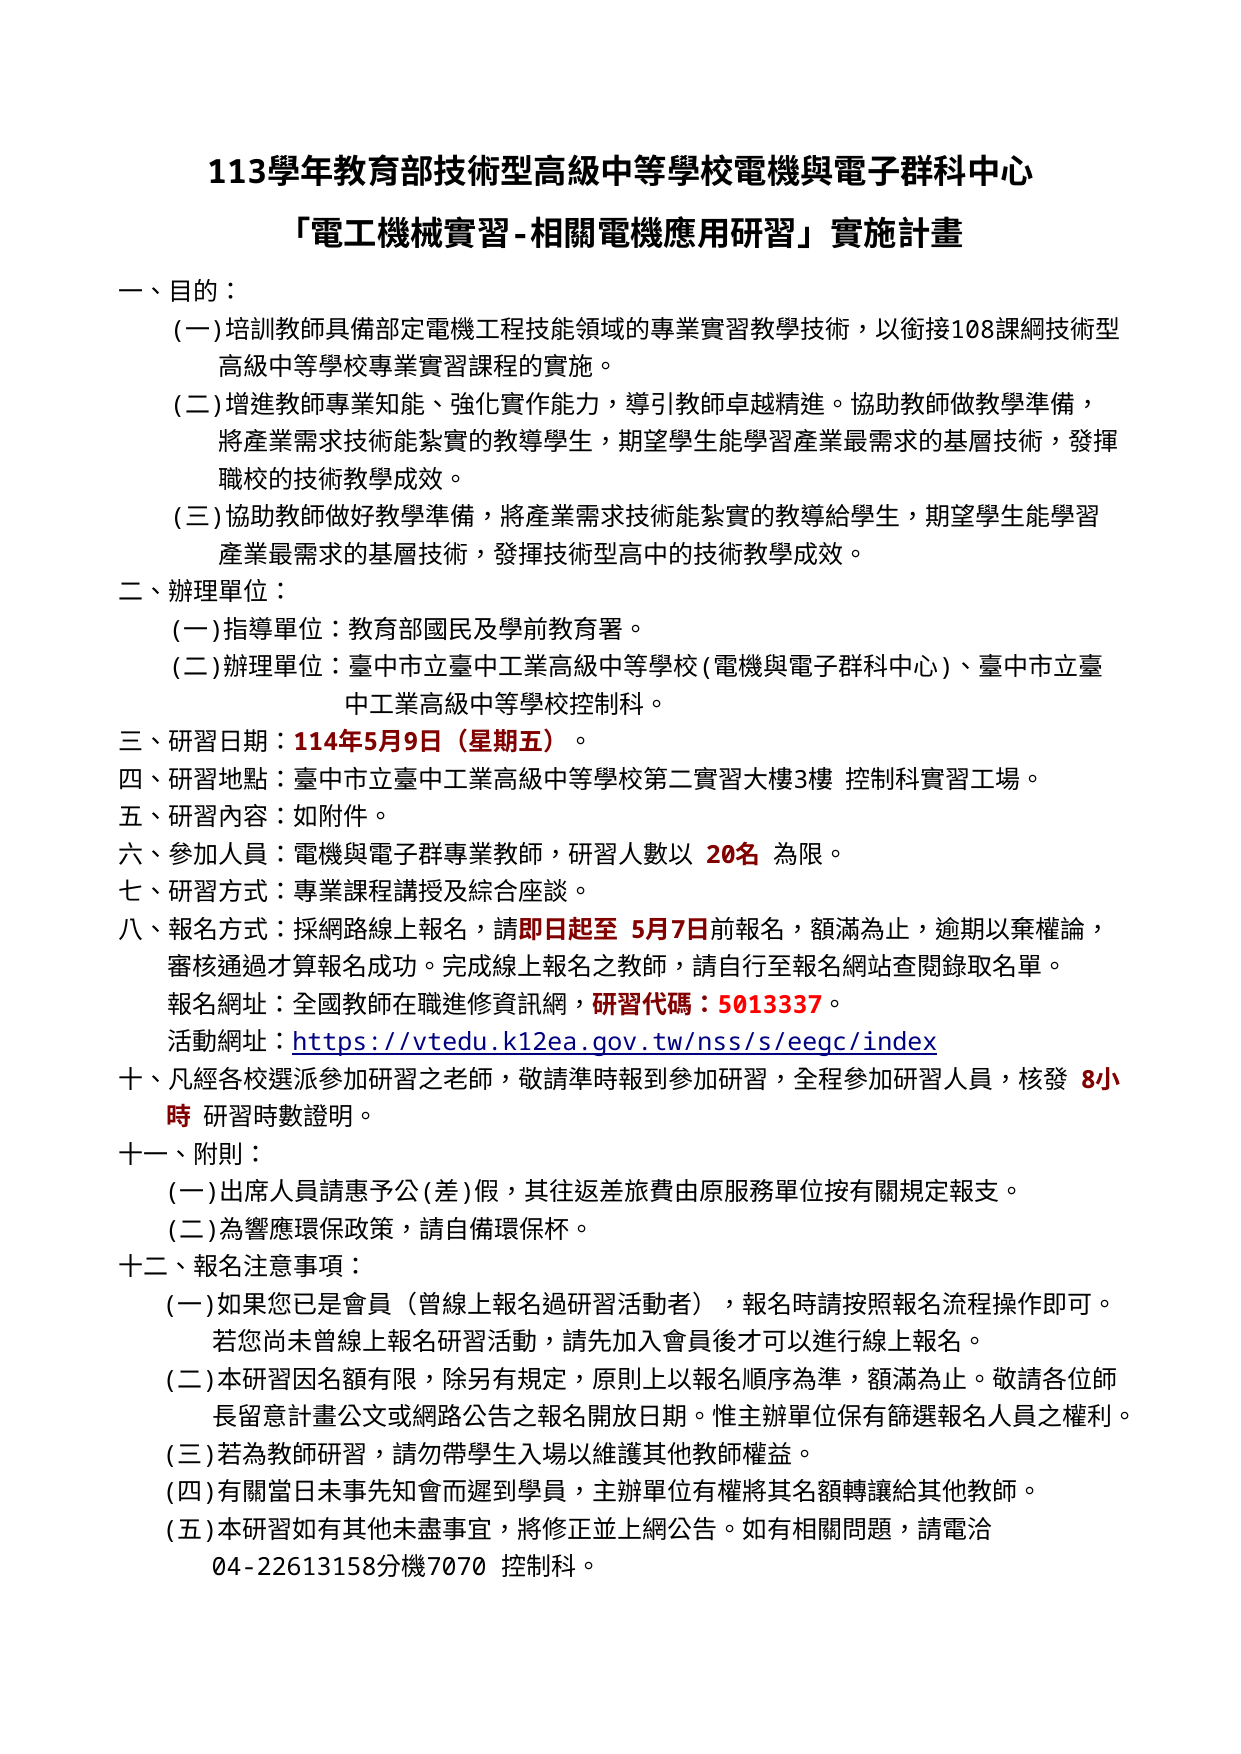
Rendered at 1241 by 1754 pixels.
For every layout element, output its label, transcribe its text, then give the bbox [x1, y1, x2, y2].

text 04-22613158分機7070 控制科。 [211, 1546, 1122, 1583]
text (三)協助教師做好教學準備，將產業需求技術能紮實的教導給學生，期望學生能學習產業最需求的基層技術，發揮技術型高中的技術教學成效。 [170, 496, 1122, 571]
text (一)出席人員請惠予公(差)假，其往返差旅費由原服務單位按有關規定報支。 [164, 1171, 1122, 1208]
text (四)有關當日未事先知會而遲到學員，主辦單位有權將其名額轉讓給其他教師。 [162, 1471, 1122, 1508]
text (二)增進教師專業知能、強化實作能力，導引教師卓越精進。協助教師做教學準備，將產業需求技術能紮實的教導學生，期望學生能學習產業最需求的基層技術，發揮職校的技術教學成效。 [170, 383, 1122, 496]
text 八、報名方式：採網路線上報名，請即日起至 5月7日前報名，額滿為止，逾期以棄權論，審核通過才算報名成功。完成線上報名之教師，請自行至報名網站查閱錄取名單。 [118, 908, 1122, 983]
text (一)如果您已是會員（曾線上報名過研習活動者），報名時請按照報名流程操作即可。若您尚未曾線上報名研習活動，請先加入會員後才可以進行線上報名。 [162, 1283, 1122, 1358]
text (二)為響應環保政策，請自備環保杯。 [164, 1208, 1122, 1246]
text 一、目的： [118, 271, 1122, 308]
text 十二、報名注意事項： [118, 1246, 1122, 1283]
text 十一、附則： [118, 1133, 1122, 1171]
text 四、研習地點：臺中市立臺中工業高級中等學校第二實習大樓3樓 控制科實習工場。 [118, 758, 1122, 796]
text 六、參加人員：電機與電子群專業教師，研習人數以 20名 為限。 [118, 833, 1122, 871]
text 二、辦理單位： [118, 571, 1122, 608]
text 三、研習日期：114年5月9日（星期五）。 [118, 721, 1122, 758]
text 十、凡經各校選派參加研習之老師，敬請準時報到參加研習，全程參加研習人員，核發 8小時 研習時數證明。 [118, 1058, 1122, 1133]
text 五、研習內容：如附件。 [118, 796, 1122, 833]
text (一)培訓教師具備部定電機工程技能領域的專業實習教學技術，以銜接108課綱技術型高級中等學校專業實習課程的實施。 [170, 308, 1122, 383]
text (一)指導單位：教育部國民及學前教育署。 [169, 608, 1122, 646]
text 113學年教育部技術型高級中等學校電機與電子群科中心 [118, 127, 1122, 189]
text (二)本研習因名額有限，除另有規定，原則上以報名順序為準，額滿為止。敬請各位師長留意計畫公文或網路公告之報名開放日期。惟主辦單位保有篩選報名人員之權利。 [162, 1358, 1122, 1433]
text 「電工機械實習-相關電機應用研習」實施計畫 [118, 189, 1122, 252]
text (二)辦理單位：臺中市立臺中工業高級中等學校(電機與電子群科中心)、臺中市立臺中工業高級中等學校控制科。 [169, 646, 1122, 721]
text (五)本研習如有其他未盡事宜，將修正並上網公告。如有相關問題，請電洽 [162, 1508, 1122, 1546]
text 七、研習方式：專業課程講授及綜合座談。 [118, 871, 1122, 908]
text 活動網址：https://vtedu.k12ea.gov.tw/nss/s/eegc/index [167, 1021, 1122, 1058]
text (三)若為教師研習，請勿帶學生入場以維護其他教師權益。 [162, 1433, 1122, 1471]
text 報名網址：全國教師在職進修資訊網，研習代碼：5013337。 [167, 983, 1122, 1021]
